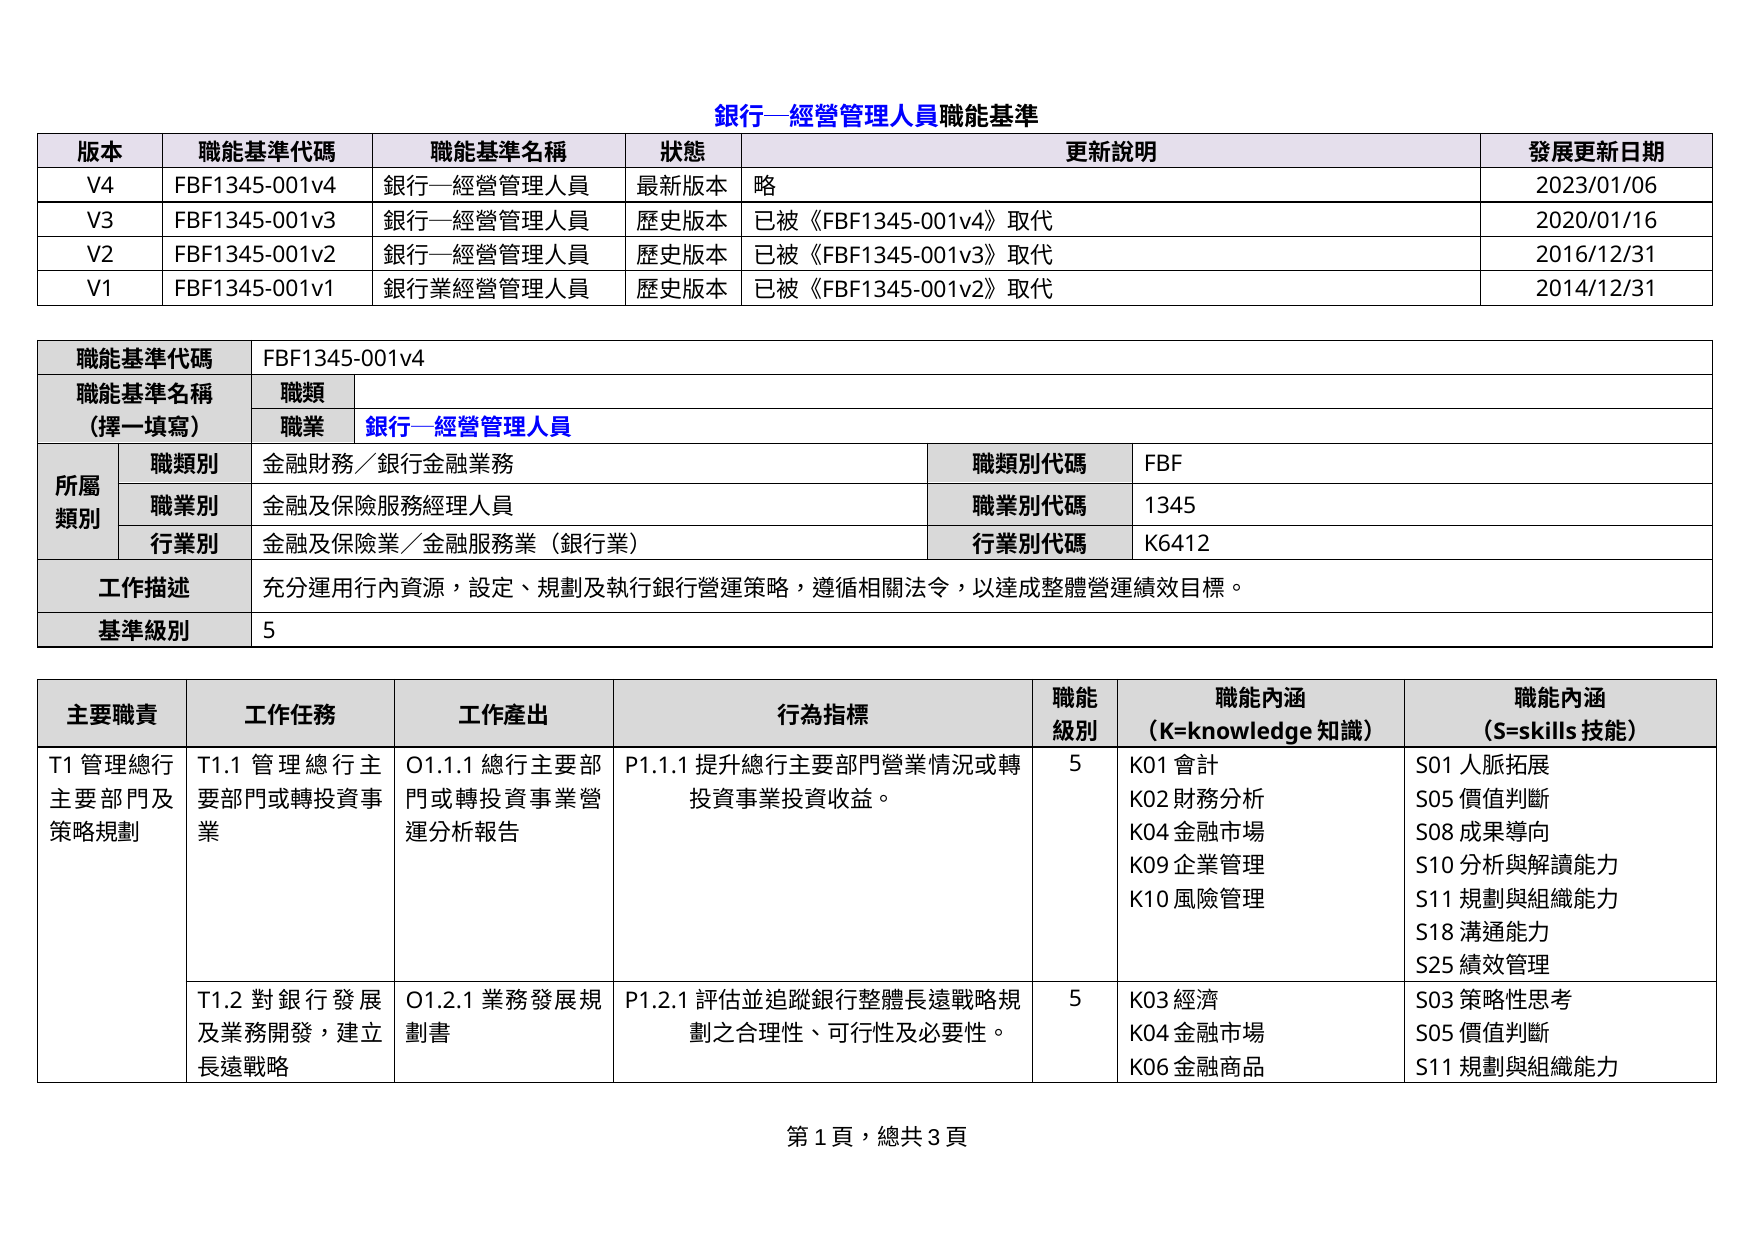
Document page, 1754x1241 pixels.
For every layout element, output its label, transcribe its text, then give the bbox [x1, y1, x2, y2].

table_cell 已被《FBF1345-001v3》取代 [742, 237, 1480, 270]
table_cell P1.2.1評估並追蹤銀行整體長遠戰略規劃之合理性、可行性及必要性。 [614, 982, 1032, 1082]
table_cell 所屬類別 [38, 444, 118, 559]
table_cell T1.1管理總行主要部門或轉投資事業 [187, 748, 394, 981]
table_cell T1管理總行主要部門及策略規劃 [38, 748, 186, 1082]
table_cell O1.1.1總行主要部門或轉投資事業營運分析報告 [395, 748, 613, 981]
table_header 工作產出 [395, 680, 613, 746]
table_cell K03經濟 K04金融市場 K06金融商品 [1118, 982, 1404, 1082]
table_cell FBF1345-001v4 [163, 168, 372, 201]
table_cell V4 [38, 168, 162, 201]
text 銀行─經營管理人員職能基準 [118, 97, 1636, 133]
table_cell 職類別 [119, 444, 251, 482]
table_cell S01人脈拓展 S05價值判斷 S08成果導向 S10分析與解讀能力 S11規劃與組織能力 S18溝通能力 S25績效管理 [1405, 748, 1716, 981]
table_cell FBF1345-001v3 [163, 203, 372, 236]
table_cell 行業別 [119, 526, 251, 559]
table_cell O1.2.1業務發展規劃書 [395, 982, 613, 1082]
table_header 職能基準代碼 [38, 341, 251, 374]
table_cell 1345 [1133, 484, 1712, 525]
table_header 職能基準名稱 [373, 134, 625, 167]
table_cell 略 [742, 168, 1480, 201]
table_header 職能級別 [1033, 680, 1117, 746]
table_header FBF1345-001v4 [252, 341, 1712, 374]
table_cell 5 [1033, 982, 1117, 1082]
table_cell 行業別代碼 [928, 526, 1132, 559]
table_cell P1.1.1提升總行主要部門營業情況或轉投資事業投資收益。 [614, 748, 1032, 981]
table_cell 2023/01/06 [1481, 168, 1712, 201]
table_header 更新說明 [742, 134, 1480, 167]
table_cell 銀行─經營管理人員 [373, 237, 625, 270]
table_cell 職業別 [119, 484, 251, 525]
table_cell T1.2對銀行發展及業務開發，建立長遠戰略 [187, 982, 394, 1082]
table_cell K01會計 K02財務分析 K04金融市場 K09企業管理 K10風險管理 [1118, 748, 1404, 981]
table_cell 2020/01/16 [1481, 203, 1712, 236]
table_header 主要職責 [38, 680, 186, 746]
table_cell FBF1345-001v2 [163, 237, 372, 270]
table_cell 最新版本 [626, 168, 741, 201]
table_cell 基準級別 [38, 613, 251, 646]
table_cell 已被《FBF1345-001v4》取代 [742, 203, 1480, 236]
table_cell 工作描述 [38, 560, 251, 612]
table_header 行為指標 [614, 680, 1032, 746]
table_header 發展更新日期 [1481, 134, 1712, 167]
table_cell 銀行─經營管理人員 [373, 203, 625, 236]
table_cell FBF [1133, 444, 1712, 482]
table_cell V2 [38, 237, 162, 270]
table_cell 銀行─經營管理人員 [355, 409, 1712, 442]
table_cell 銀行業經營管理人員 [373, 271, 625, 304]
table_cell 銀行─經營管理人員 [373, 168, 625, 201]
table_cell 職能基準名稱 （擇一填寫） [38, 375, 251, 442]
table_cell 金融財務／銀行金融業務 [252, 444, 927, 482]
table_cell 職類 [252, 375, 354, 408]
table_cell 已被《FBF1345-001v2》取代 [742, 271, 1480, 304]
table_cell 歷史版本 [626, 203, 741, 236]
table_cell 職業別代碼 [928, 484, 1132, 525]
table_cell FBF1345-001v1 [163, 271, 372, 304]
table_header 職能內涵 （S=skills技能） [1405, 680, 1716, 746]
table_cell 歷史版本 [626, 237, 741, 270]
table_cell 充分運用行內資源，設定、規劃及執行銀行營運策略，遵循相關法令，以達成整體營運績效目標。 [252, 560, 1712, 612]
table_header 版本 [38, 134, 162, 167]
table_cell 2014/12/31 [1481, 271, 1712, 304]
table_header 工作任務 [187, 680, 394, 746]
table_cell 職業 [252, 409, 354, 442]
table_header 狀態 [626, 134, 741, 167]
table_cell K6412 [1133, 526, 1712, 559]
table_cell 2016/12/31 [1481, 237, 1712, 270]
table_cell 5 [252, 613, 1712, 646]
table_cell 金融及保險業／金融服務業（銀行業） [252, 526, 927, 559]
table_cell V3 [38, 203, 162, 236]
table_header 職能內涵 （K=knowledge知識） [1118, 680, 1404, 746]
table_cell 5 [1033, 748, 1117, 981]
table_header 職能基準代碼 [163, 134, 372, 167]
table_cell V1 [38, 271, 162, 304]
table_cell 歷史版本 [626, 271, 741, 304]
table_cell 金融及保險服務經理人員 [252, 484, 927, 525]
table_cell [355, 375, 1712, 408]
table_cell 職類別代碼 [928, 444, 1132, 482]
table_cell S03策略性思考 S05價值判斷 S11規劃與組織能力 [1405, 982, 1716, 1082]
